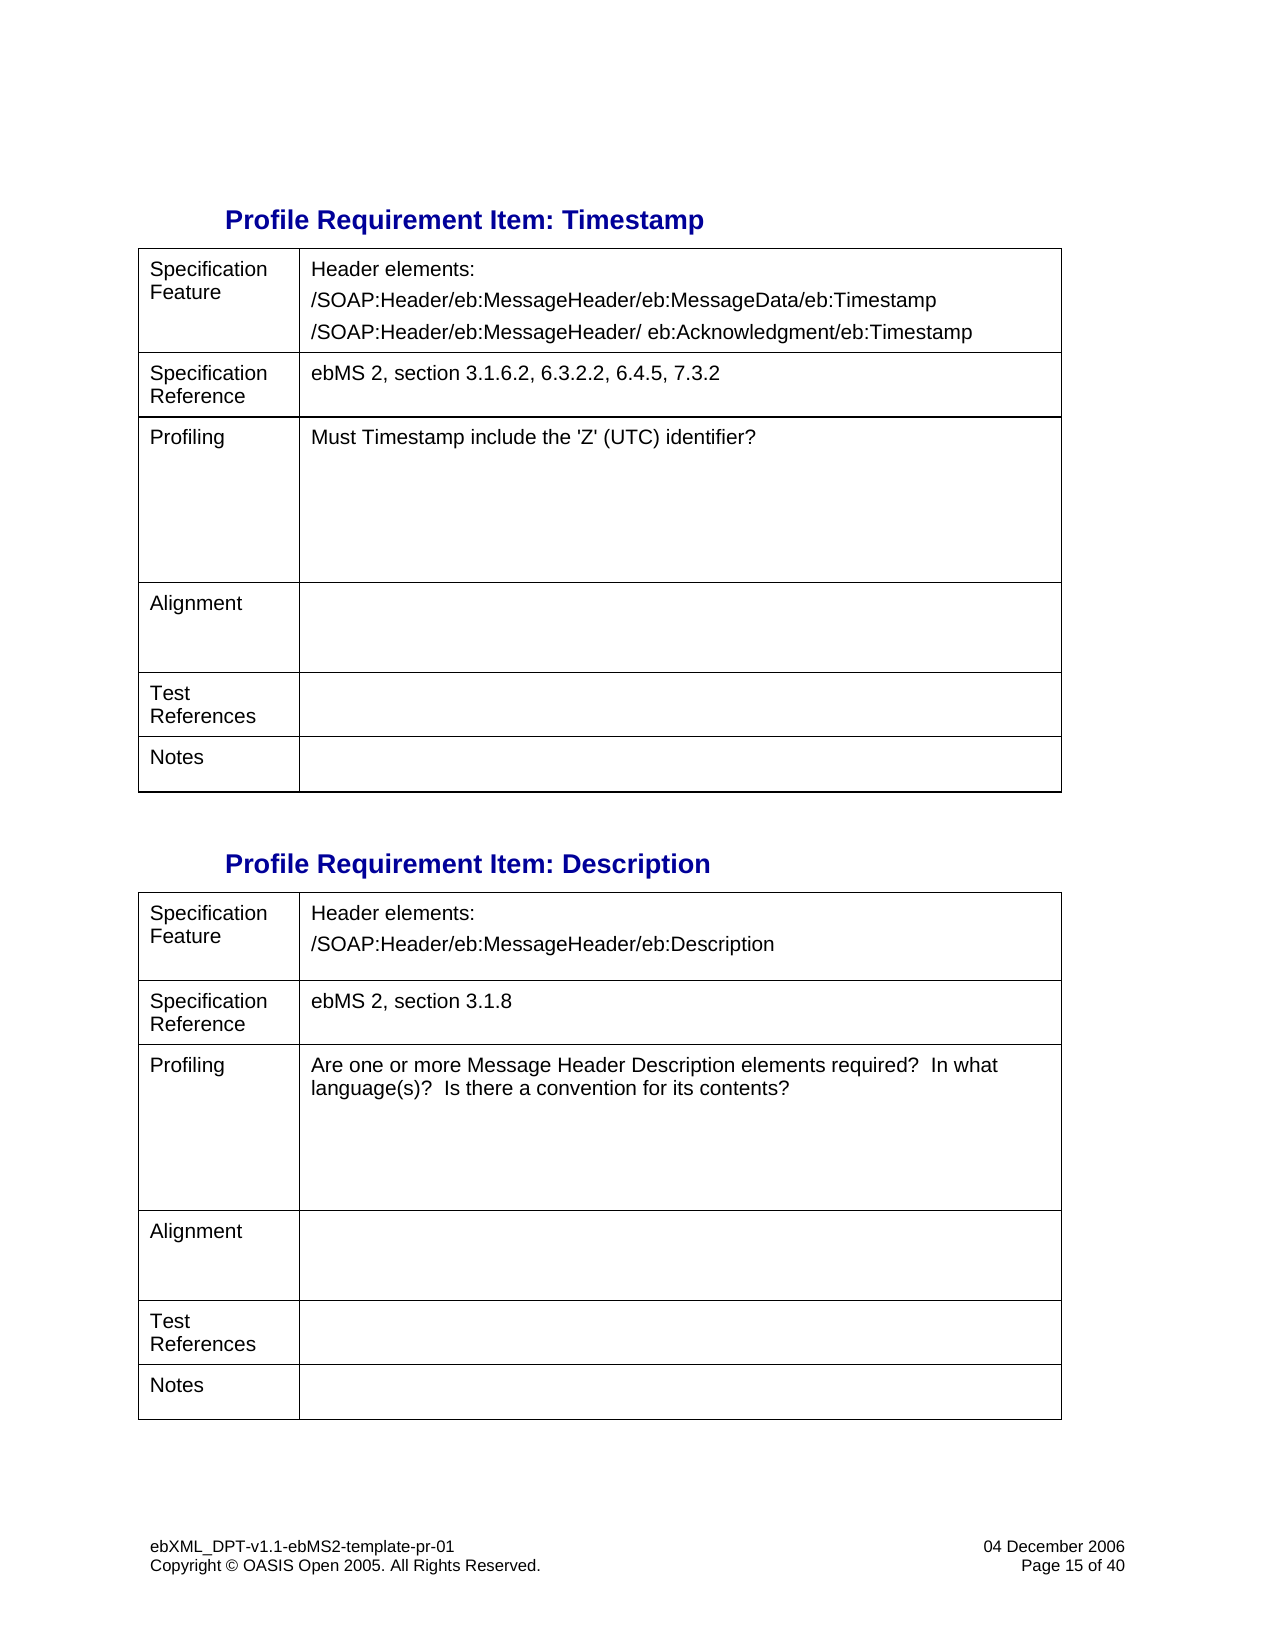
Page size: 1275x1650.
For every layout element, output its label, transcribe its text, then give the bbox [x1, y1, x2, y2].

table_header Specification Feature [139, 893, 299, 980]
table_cell Test References [139, 673, 299, 736]
table_cell [300, 1365, 1061, 1419]
table_cell Must Timestamp include the 'Z' (UTC) identifier? [300, 418, 1061, 582]
table_cell Notes [139, 737, 299, 791]
table_cell Specification Reference [139, 981, 299, 1044]
table_cell [300, 737, 1061, 791]
table_cell [300, 1301, 1061, 1364]
table_cell [300, 583, 1061, 672]
table_cell Are one or more Message Header Description elements required? In what language(s)? Is there a convention for its contents? [300, 1045, 1061, 1210]
table_cell Notes [139, 1365, 299, 1419]
table_cell [300, 673, 1061, 736]
table_cell ebMS 2, section 3.1.8 [300, 981, 1061, 1044]
subtitle Profile Requirement Item: Timestamp [150, 205, 1125, 236]
table_cell [300, 1211, 1061, 1300]
table_cell Alignment [139, 583, 299, 672]
table_header Header elements: /SOAP:Header/eb:MessageHeader/eb:MessageData/eb:Timestamp /SOAP:Header/eb:MessageHeader/ eb:Acknowledgment/eb:Timestamp [300, 249, 1061, 352]
table_cell Profiling [139, 1045, 299, 1210]
table_cell Profiling [139, 418, 299, 582]
table_header Specification Feature [139, 249, 299, 352]
table_cell Specification Reference [139, 353, 299, 416]
table_cell Test References [139, 1301, 299, 1364]
subtitle Profile Requirement Item: Description [150, 849, 1125, 879]
table_header Header elements: /SOAP:Header/eb:MessageHeader/eb:Description [300, 893, 1061, 980]
table_cell ebMS 2, section 3.1.6.2, 6.3.2.2, 6.4.5, 7.3.2 [300, 353, 1061, 416]
table_cell Alignment [139, 1211, 299, 1300]
